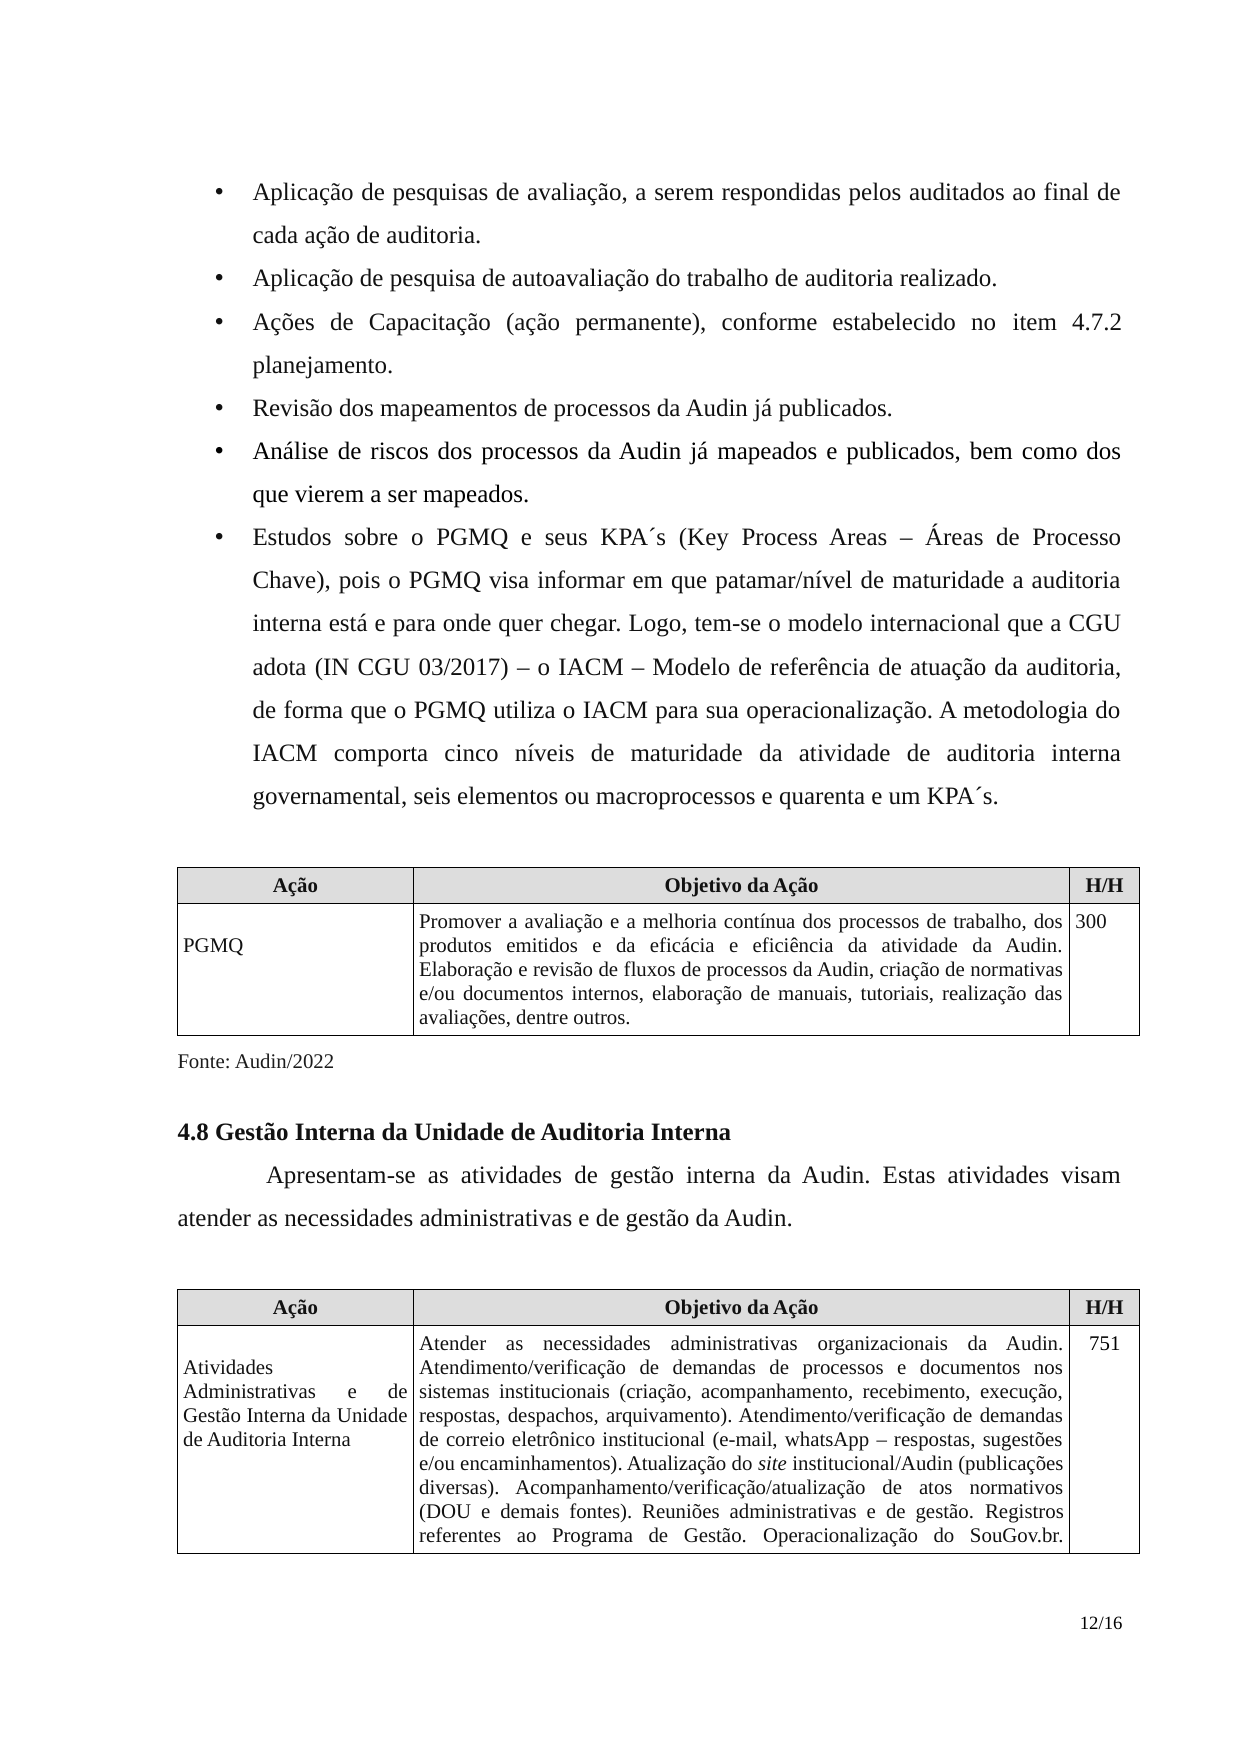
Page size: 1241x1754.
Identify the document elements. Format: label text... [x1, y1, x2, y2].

table_header Ação [178, 868, 413, 903]
subtitle 4.8 Gestão Interna da Unidade de Auditoria Interna [177, 1117, 1122, 1145]
list Revisão dos mapeamentos de processos da Audin já publicados. [215, 393, 1122, 422]
table_cell 300 [1070, 904, 1139, 1035]
table_header Ação [178, 1290, 413, 1325]
table_cell Promover a avaliação e a melhoria contínua dos processos de trabalho, dos produtos emitidos e da eficácia e eficiência da atividade da Audin. Elaboração e revisão de fluxos de processos da Audin, criação de normativas e/ou documentos internos, elaboração de manuais, tutoriais, realização das avaliações, dentre outros. [414, 904, 1069, 1035]
list Aplicação de pesquisa de autoavaliação do trabalho de auditoria realizado. [215, 263, 1122, 292]
text Fonte: Audin/2022 [177, 1049, 1122, 1073]
table_header H/H [1070, 1290, 1139, 1325]
table_header Objetivo da Ação [414, 868, 1069, 903]
list Aplicação de pesquisas de avaliação, a serem respondidas pelos auditados ao final de cada ação de auditoria. [215, 177, 1122, 249]
text Apresentam-se as atividades de gestão interna da Audin. Estas atividades visam atender as necessidades administrativas e de gestão da Audin. [177, 1160, 1122, 1232]
table_cell Atender as necessidades administrativas organizacionais da Audin. Atendimento/verificação de demandas de processos e documentos nos sistemas institucionais (criação, acompanhamento, recebimento, execução, respostas, despachos, arquivamento). Atendimento/verificação de demandas de correio eletrônico institucional (e-mail, whatsApp – respostas, sugestões e/ou encaminhamentos). Atualização do site institucional/Audin (publicações diversas). Acompanhamento/verificação/atualização de atos normativos (DOU e demais fontes). Reuniões administrativas e de gestão. Registros referentes ao Programa de Gestão. Operacionalização do SouGov.br. [414, 1326, 1069, 1553]
table_header Objetivo da Ação [414, 1290, 1069, 1325]
table_cell Atividades Administrativas e de Gestão Interna da Unidade de Auditoria Interna [178, 1326, 413, 1553]
table_cell PGMQ [178, 904, 413, 1035]
list Ações de Capacitação (ação permanente), conforme estabelecido no item 4.7.2 planejamento. [215, 307, 1122, 378]
list Estudos sobre o PGMQ e seus KPA´s (Key Process Areas – Áreas de Processo Chave), pois o PGMQ visa informar em que patamar/nível de maturidade a auditoria interna está e para onde quer chegar. Logo, tem-se o modelo internacional que a CGU adota (IN CGU 03/2017) – o IACM – Modelo de referência de atuação da auditoria, de forma que o PGMQ utiliza o IACM para sua operacionalização. A metodologia do IACM comporta cinco níveis de maturidade da atividade de auditoria interna governamental, seis elementos ou macroprocessos e quarenta e um KPA´s. [215, 522, 1122, 810]
table_cell 751 [1070, 1326, 1139, 1553]
table_header H/H [1070, 868, 1139, 903]
list Análise de riscos dos processos da Audin já mapeados e publicados, bem como dos que vierem a ser mapeados. [215, 436, 1122, 508]
